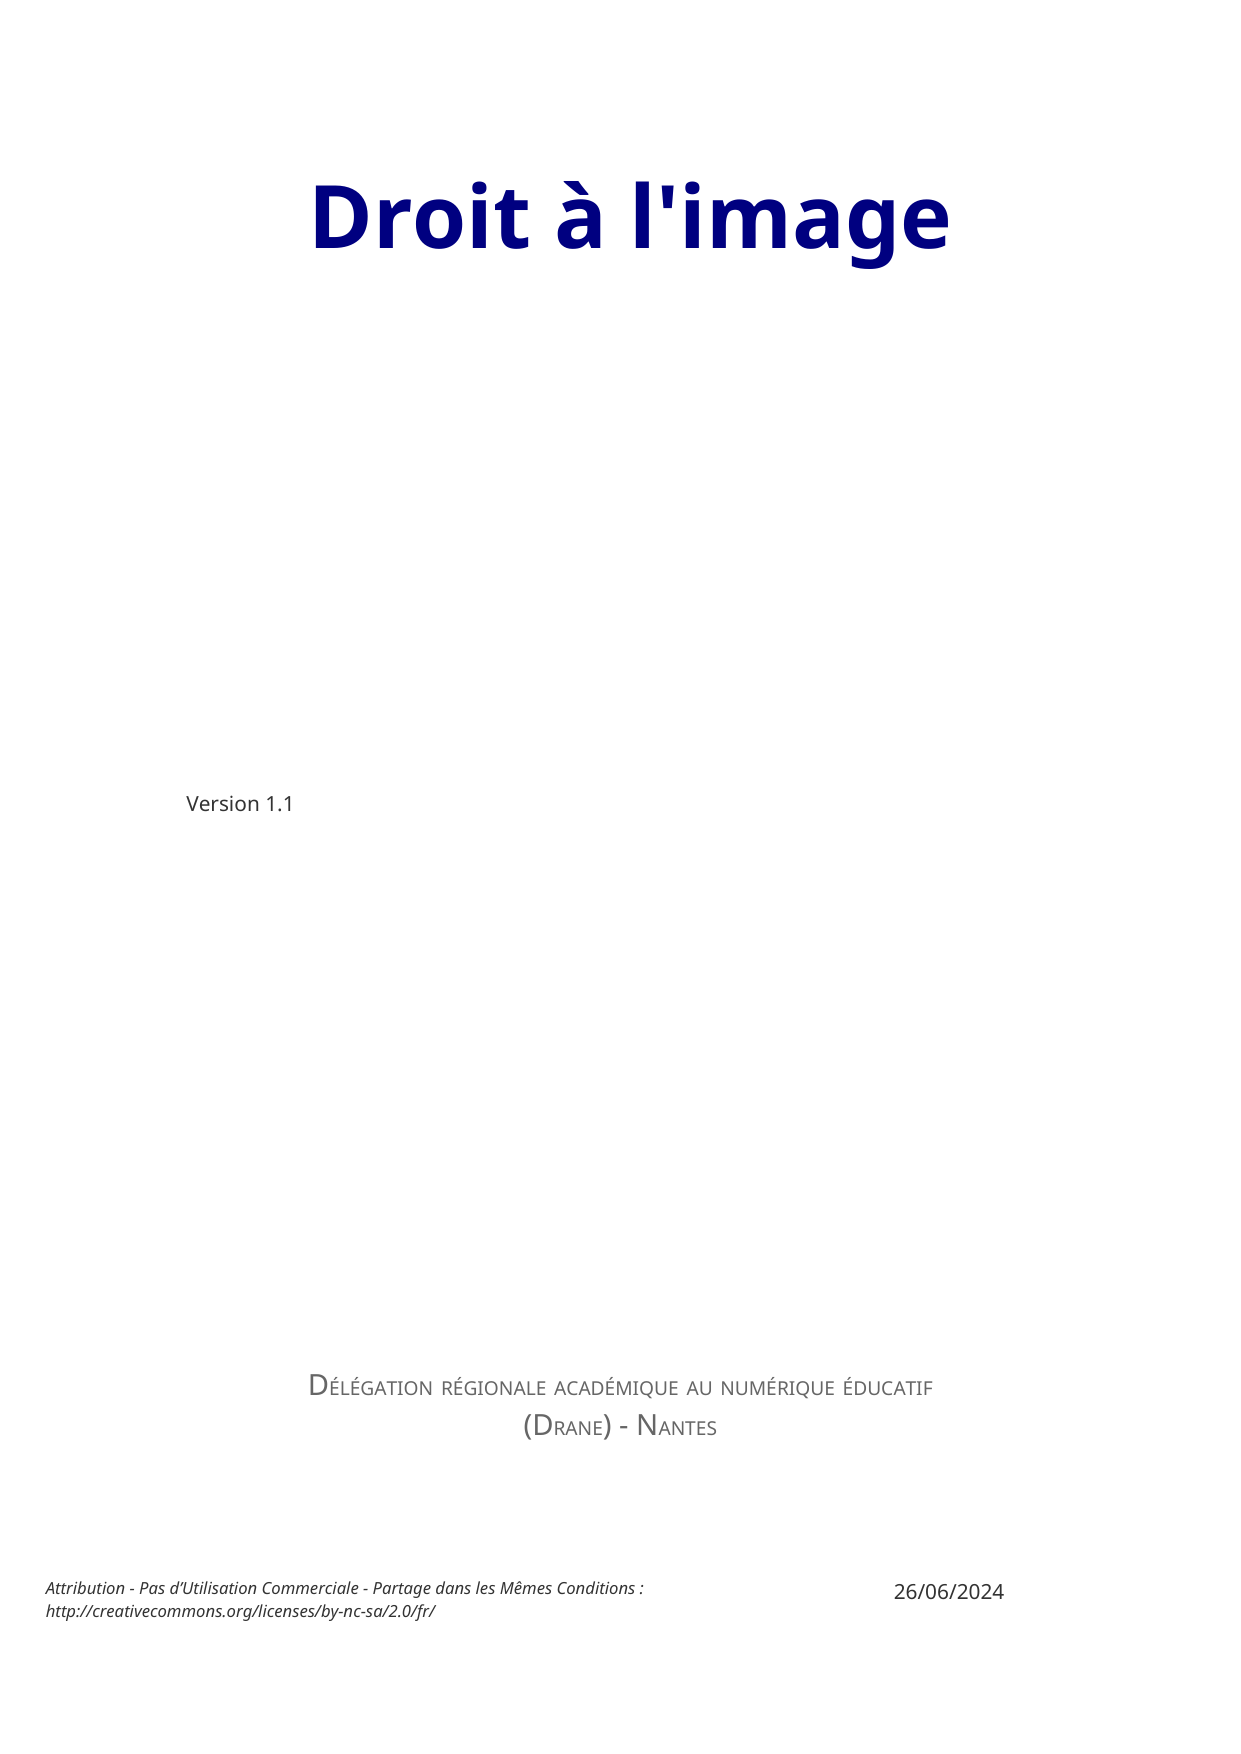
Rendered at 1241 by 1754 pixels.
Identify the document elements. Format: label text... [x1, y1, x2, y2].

text 26/06/2024 [893, 1577, 1189, 1605]
text Version 1.1 [186, 789, 481, 818]
title Droit à l'image [58, 155, 1202, 274]
text Attribution - Pas d’Utilisation Commerciale - Partage dans les Mêmes Conditions : http://creativecommons.org/licenses/by-nc-sa/2.0/fr/ [46, 1577, 680, 1622]
text Délégation régionale académique au numérique éducatif (Drane) - Nantes [279, 1364, 962, 1443]
